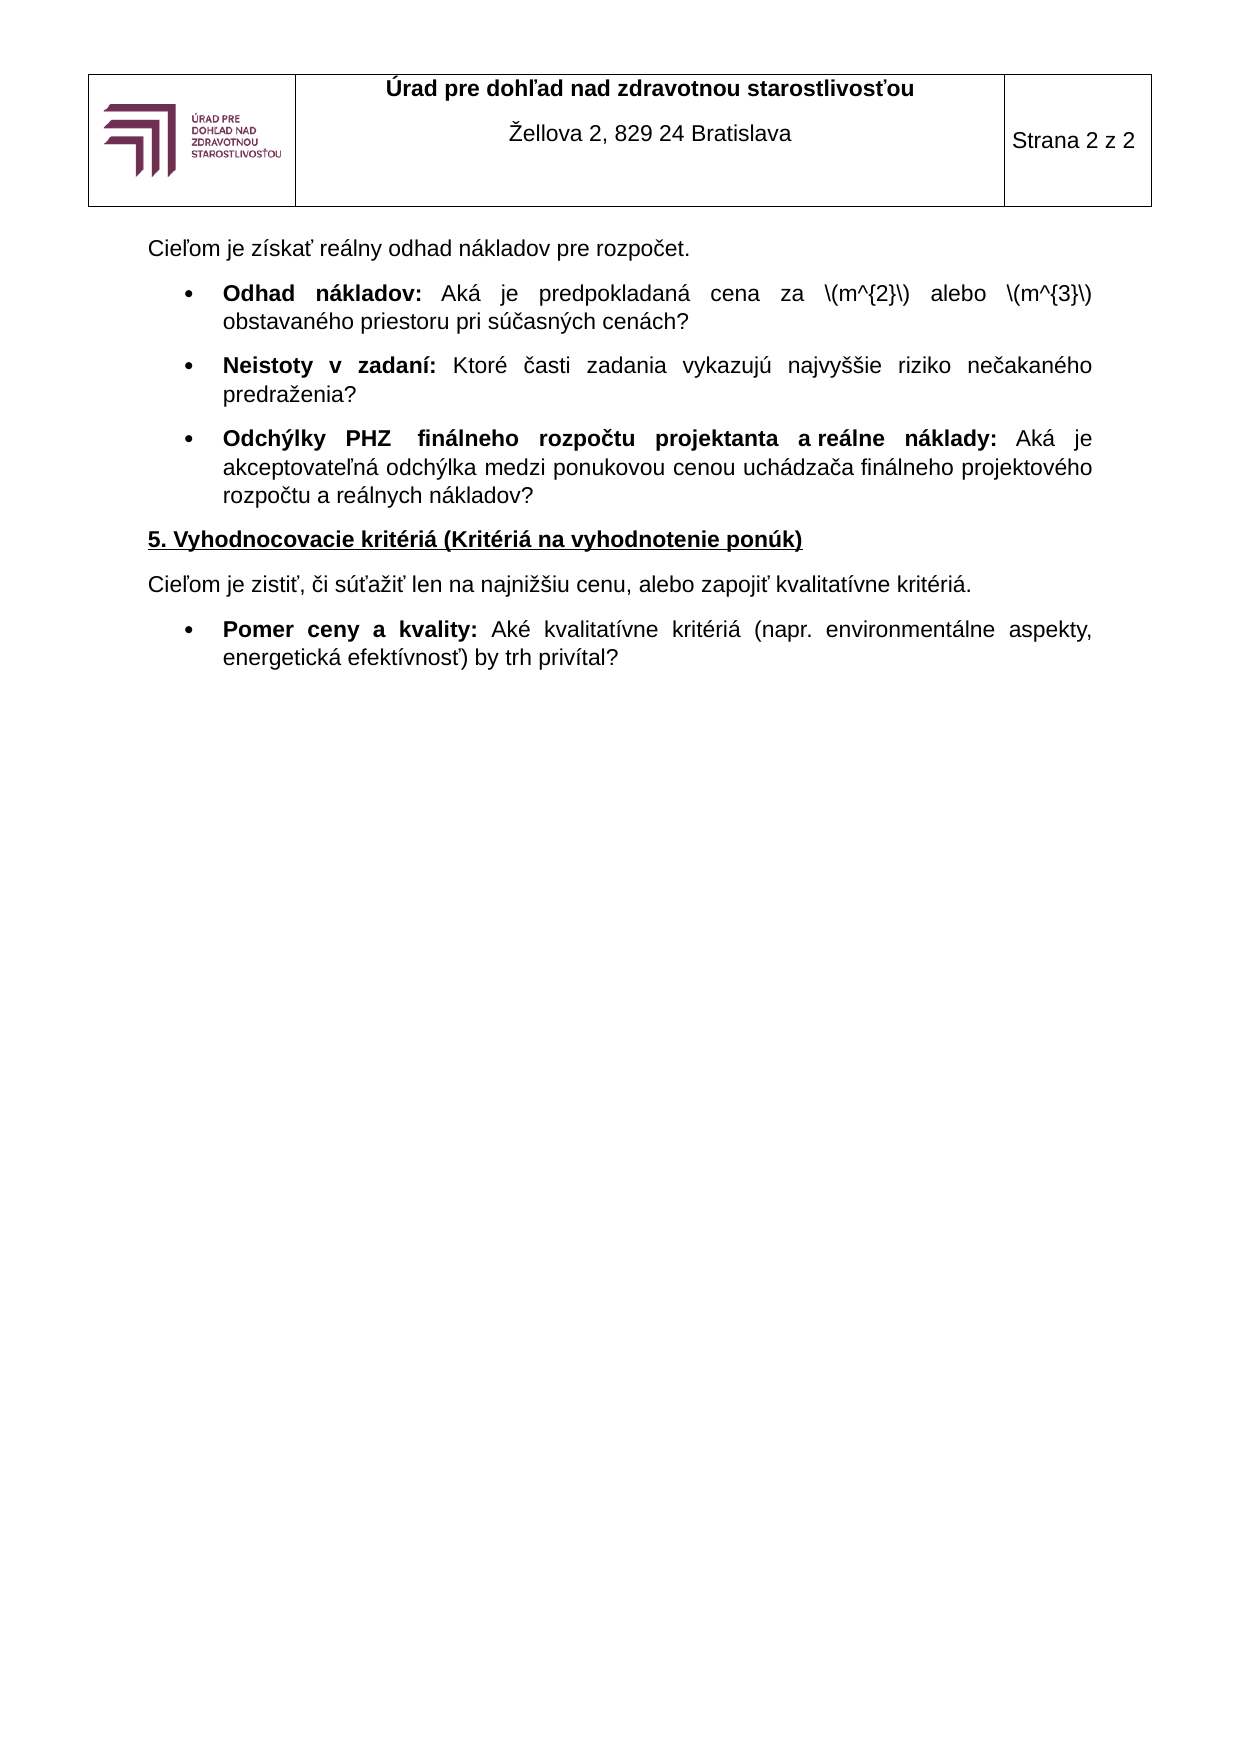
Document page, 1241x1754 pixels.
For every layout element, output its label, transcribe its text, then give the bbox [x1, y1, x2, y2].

text Cieľom je získať reálny odhad nákladov pre rozpočet. [148, 235, 1093, 261]
text Cieľom je zistiť, či súťažiť len na najnižšiu cenu, alebo zapojiť kvalitatívne kritériá. [148, 571, 1093, 597]
list Odhad nákladov: Aká je predpokladaná cena za \(m^{2}\) alebo \(m^{3}\) obstavaného priestoru pri súčasných cenách? [185, 279, 1093, 334]
list Odchýlky PHZ finálneho rozpočtu projektanta a reálne náklady: Aká je akceptovateľná odchýlka medzi ponukovou cenou uchádzača finálneho projektového rozpočtu a reálnych nákladov? [185, 425, 1093, 508]
text 5. Vyhodnocovacie kritériá (Kritériá na vyhodnotenie ponúk) [148, 526, 1093, 553]
list Pomer ceny a kvality: Aké kvalitatívne kritériá (napr. environmentálne aspekty, energetická efektívnosť) by trh privítal? [185, 616, 1093, 670]
list Neistoty v zadaní: Ktoré časti zadania vykazujú najvyššie riziko nečakaného predraženia? [185, 352, 1093, 407]
